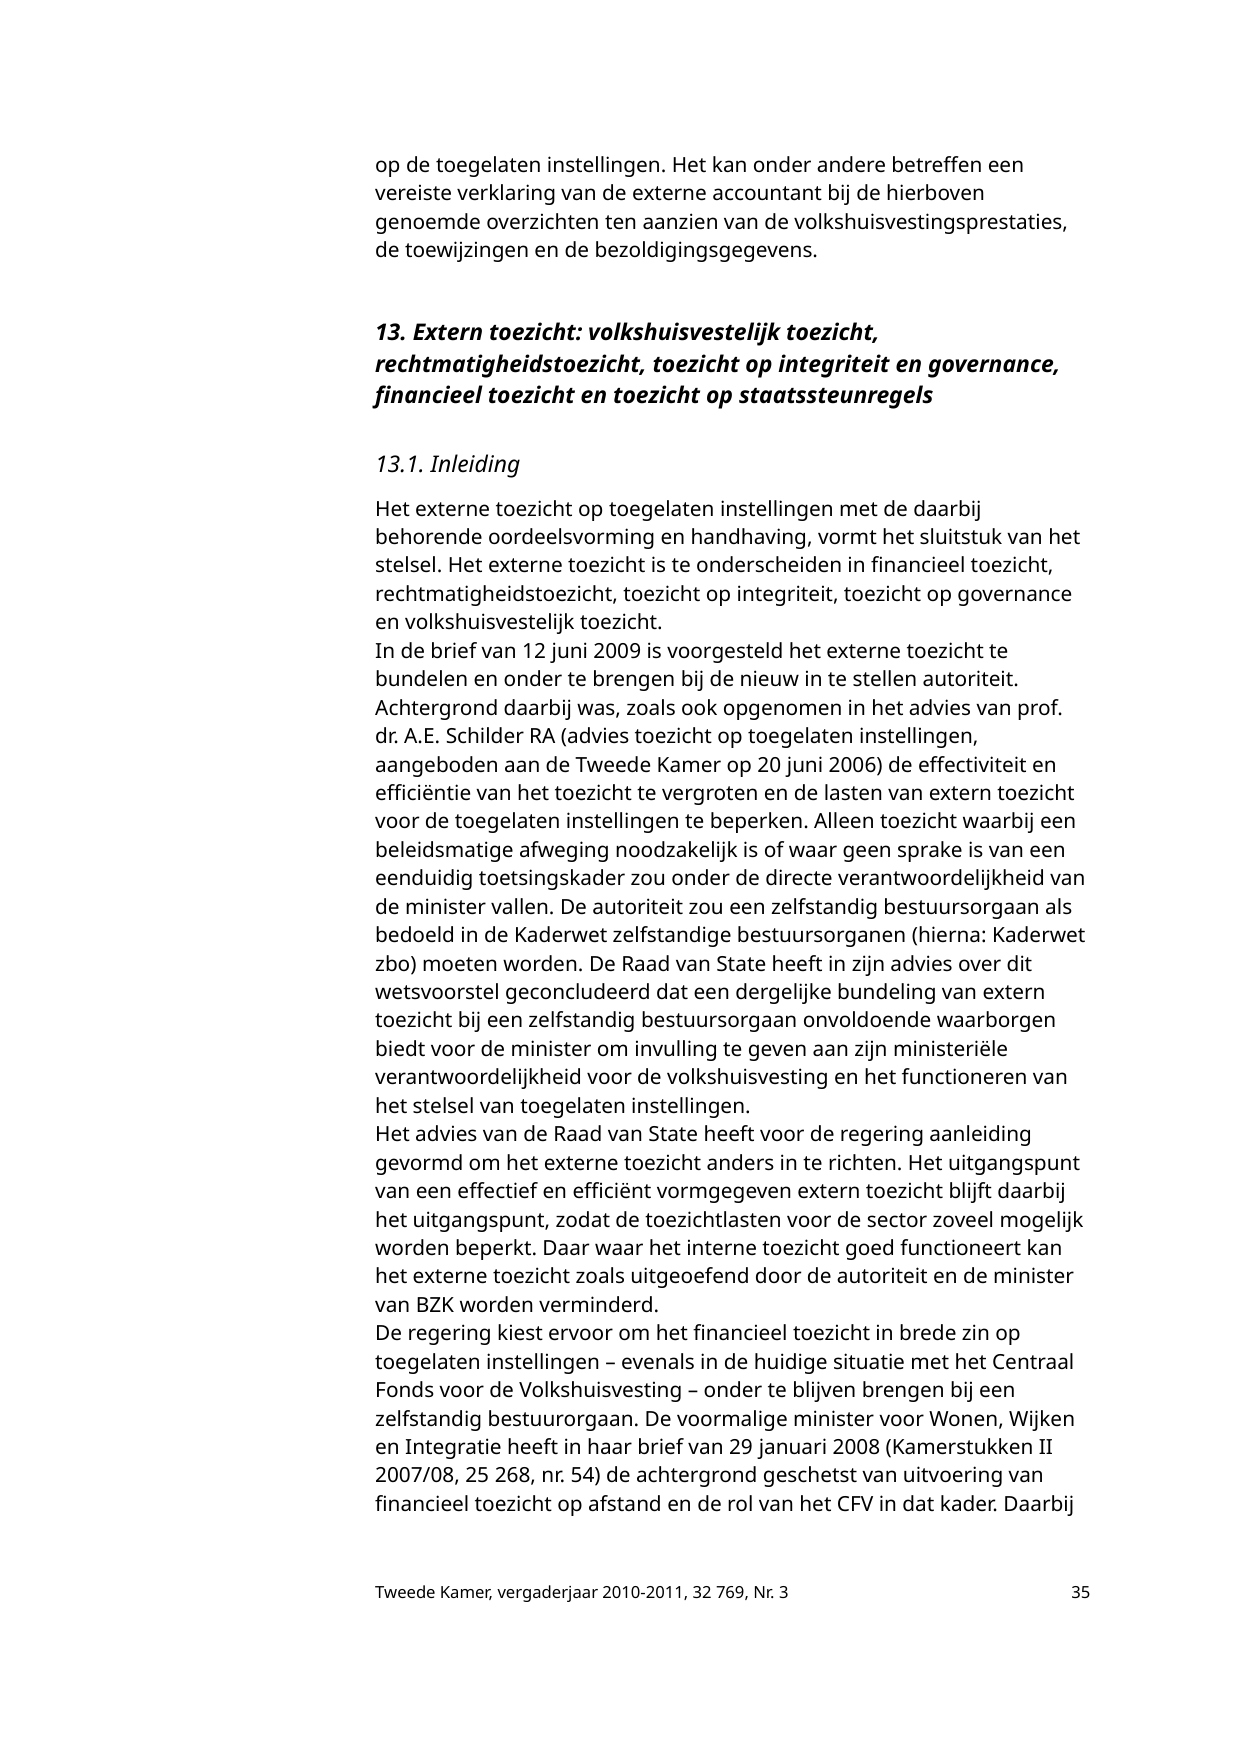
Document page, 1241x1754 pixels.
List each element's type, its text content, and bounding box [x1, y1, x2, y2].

subtitle 13.1. Inleiding [375, 447, 1090, 479]
text op de toegelaten instellingen. Het kan onder andere betreffen een vereiste verklaring van de externe accountant bij de hierboven genoemde overzichten ten aanzien van de volkshuisvestingsprestaties, de toewijzingen en de bezoldigingsgegevens. [375, 150, 1090, 264]
subtitle 13. Extern toezicht: volkshuisvestelijk toezicht, rechtmatigheidstoezicht, toezicht op integriteit en governance, financieel toezicht en toezicht op staatssteunregels [375, 316, 1090, 410]
text De regering kiest ervoor om het financieel toezicht in brede zin op toegelaten instellingen – evenals in de huidige situatie met het Centraal Fonds voor de Volkshuisvesting – onder te blijven brengen bij een zelfstandig bestuurorgaan. De voormalige minister voor Wonen, Wijken en Integratie heeft in haar brief van 29 januari 2008 (Kamerstukken II 2007/08, 25 268, nr. 54) de achtergrond geschetst van uitvoering van financieel toezicht op afstand en de rol van het CFV in dat kader. Daarbij [375, 1318, 1090, 1517]
text Het advies van de Raad van State heeft voor de regering aanleiding gevormd om het externe toezicht anders in te richten. Het uitgangspunt van een effectief en efficiënt vormgegeven extern toezicht blijft daarbij het uitgangspunt, zodat de toezichtlasten voor de sector zoveel mogelijk worden beperkt. Daar waar het interne toezicht goed functioneert kan het externe toezicht zoals uitgeoefend door de autoriteit en de minister van BZK worden verminderd. [375, 1119, 1090, 1318]
text In de brief van 12 juni 2009 is voorgesteld het externe toezicht te bundelen en onder te brengen bij de nieuw in te stellen autoriteit. Achtergrond daarbij was, zoals ook opgenomen in het advies van prof. dr. A.E. Schilder RA (advies toezicht op toegelaten instellingen, aangeboden aan de Tweede Kamer op 20 juni 2006) de effectiviteit en efficiëntie van het toezicht te vergroten en de lasten van extern toezicht voor de toegelaten instellingen te beperken. Alleen toezicht waarbij een beleidsmatige afweging noodzakelijk is of waar geen sprake is van een eenduidig toetsingskader zou onder de directe verantwoordelijkheid van de minister vallen. De autoriteit zou een zelfstandig bestuursorgaan als bedoeld in de Kaderwet zelfstandige bestuursorganen (hierna: Kaderwet zbo) moeten worden. De Raad van State heeft in zijn advies over dit wetsvoorstel geconcludeerd dat een dergelijke bundeling van extern toezicht bij een zelfstandig bestuursorgaan onvoldoende waarborgen biedt voor de minister om invulling te geven aan zijn ministeriële verantwoordelijkheid voor de volkshuisvesting en het functioneren van het stelsel van toegelaten instellingen. [375, 636, 1090, 1119]
text Het externe toezicht op toegelaten instellingen met de daarbij behorende oordeelsvorming en handhaving, vormt het sluitstuk van het stelsel. Het externe toezicht is te onderscheiden in financieel toezicht, rechtmatigheidstoezicht, toezicht op integriteit, toezicht op governance en volkshuisvestelijk toezicht. [375, 494, 1090, 636]
